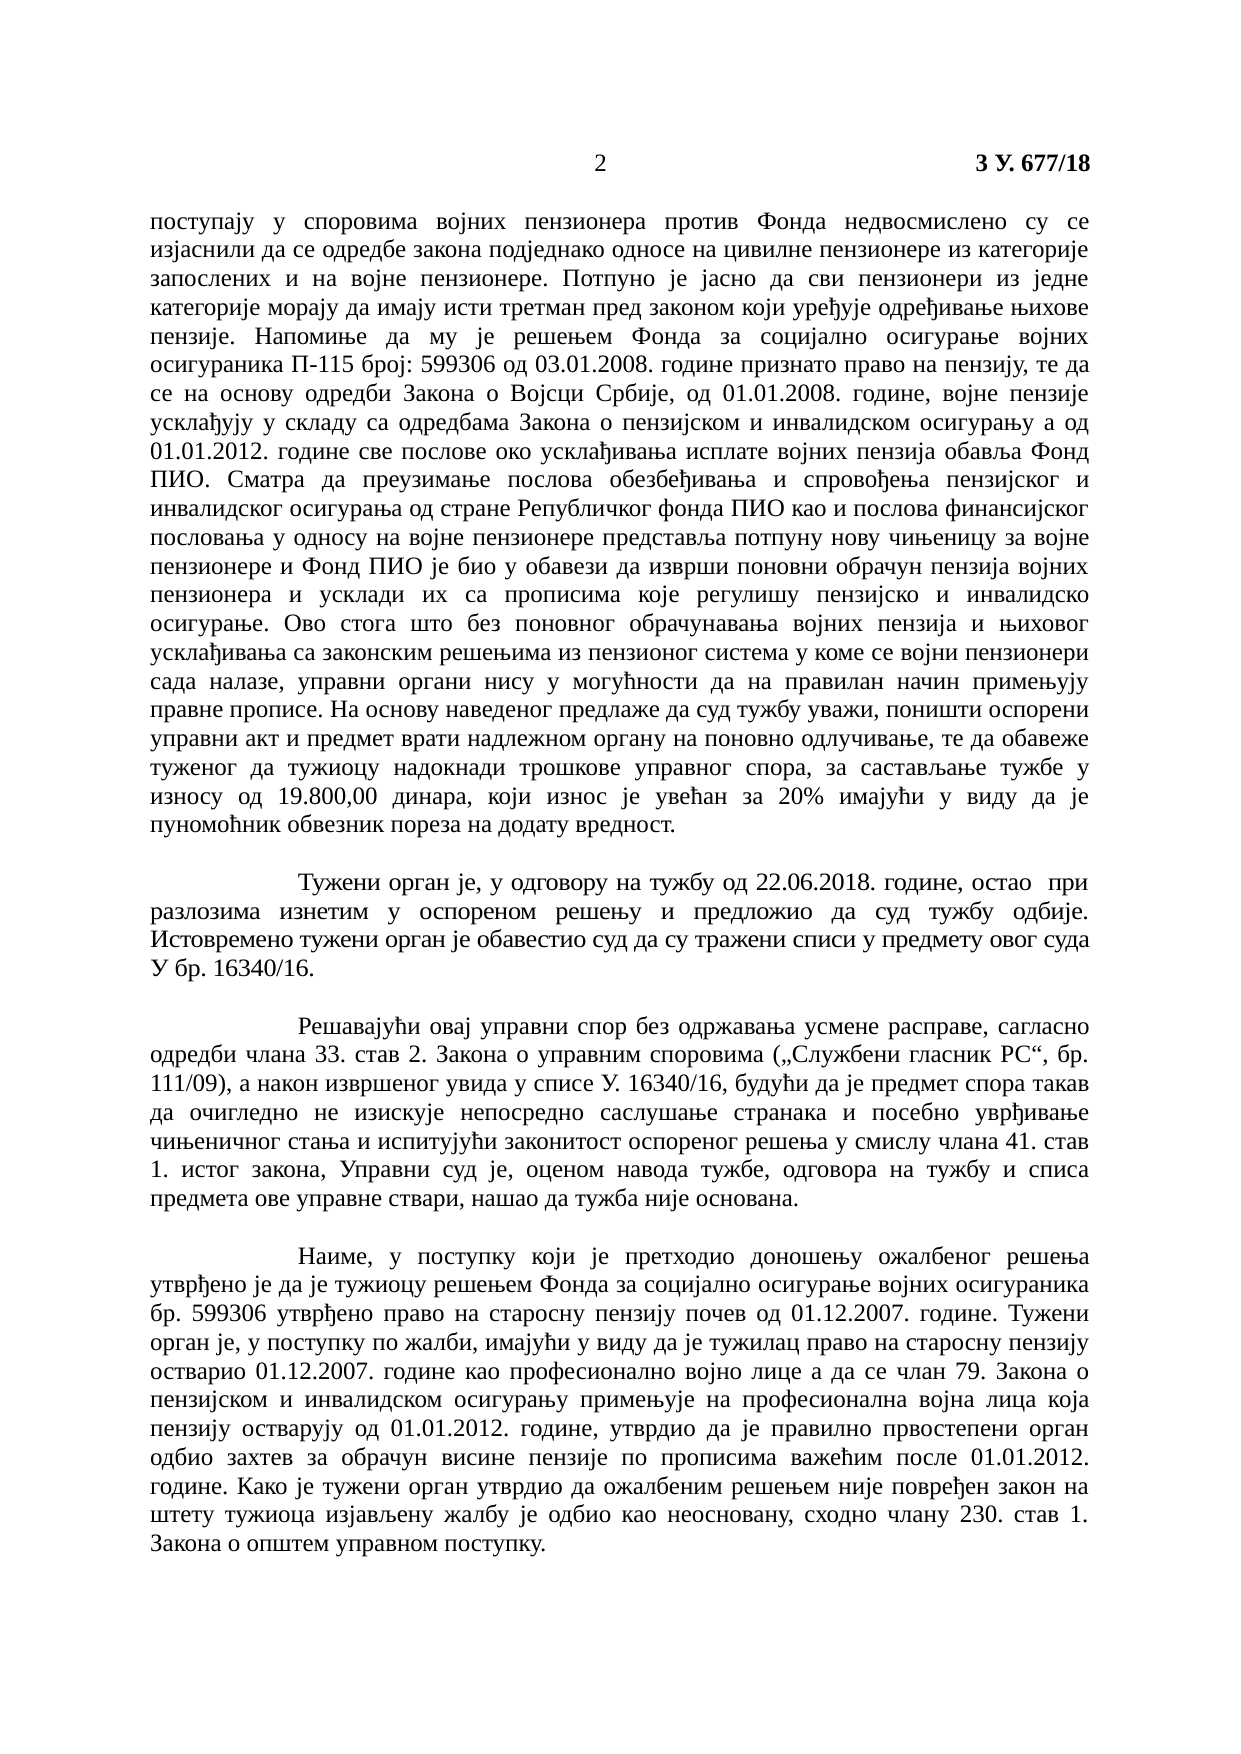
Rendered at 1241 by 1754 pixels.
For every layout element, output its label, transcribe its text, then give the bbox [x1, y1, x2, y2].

text Тужени орган је, у одговору на тужбу од 22.06.2018. године, остао при разлозима изнетим у оспореном решењу и предложио да суд тужбу одбије. Истовремено тужени орган је обавестио суд да су тражени списи у предмету овог суда У бр. 16340/16. [150, 867, 1090, 982]
text поступају у споровима војних пензионера против Фонда недвосмислено су се изјаснили да се одредбе закона подједнако односе на цивилне пензионере из категорије запослених и на војне пензионере. Потпуно је јасно да сви пензионери из једне категорије морају да имају исти третман пред законом који уређује одређивање њихове пензије. Напомиње да му је решењем Фонда за социјално осигурање војних осигураника П-115 број: 599306 од 03.01.2008. године признато право на пензију, те да се на основу одредби Закона о Војсци Србије, од 01.01.2008. године, војне пензије усклађују у складу са одредбама Закона о пензијском и инвалидском осигурању а од 01.01.2012. године све послове око усклађивања исплате војних пензија обавља Фонд ПИО. Сматра да преузимање послова обезбеђивања и спровођења пензијског и инвалидског осигурања од стране Републичког фонда ПИО као и послова финансијског пословања у односу на војне пензионере представља потпуну нову чињеницу за војне пензионере и Фонд ПИО је био у обавези да изврши поновни обрачун пензија војних пензионера и усклади их са прописима које регулишу пензијско и инвалидско осигурање. Ово стога што без поновног обрачунавања војних пензија и њиховог усклађивања са законским решењима из пензионог система у коме се војни пензионери сада налазе, управни органи нису у могућности да на правилан начин примењују правне прописе. На основу наведеног предлаже да суд тужбу уважи, поништи оспорени управни акт и предмет врати надлежном органу на поновно одлучивање, те да обавеже туженог да тужиоцу надокнади трошкове управног спора, за састављање тужбе у износу од 19.800,00 динара, који износ је увећан за 20% имајући у виду да је пуномоћник обвезник пореза на додату вредност. [150, 206, 1090, 838]
text Решавајући овај управни спор без одржавања усмене расправе, сагласно одредби члана 33. став 2. Закона о управним споровима („Службени гласник РС“, бр. 111/09), а након извршеног увида у списе У. 16340/16, будући да је предмет спора такав да очигледно не изискује непосредно саслушање странака и посебно уврђивање чињеничног стања и испитујући законитост оспореног решења у смислу члана 41. став 1. истог закона, Управни суд је, оценом навода тужбе, одговора на тужбу и списа предмета ове управне ствари, нашао да тужба није основана. [150, 1011, 1090, 1212]
text Наиме, у поступку који је претходио доношењу ожалбеног решења утврђено је да је тужиоцу решењем Фонда за социјално осигурање војних осигураника бр. 599306 утврђено право на старосну пензију почев од 01.12.2007. године. Тужени орган је, у поступку по жалби, имајући у виду да је тужилац право на старосну пензију остварио 01.12.2007. године као професионално војно лице а да се члан 79. Закона о пензијском и инвалидском осигурању примењује на професионална војна лица која пензију остварују од 01.01.2012. године, утврдио да је правилно првостепени орган одбио захтев за обрачун висине пензије по прописима важећим после 01.01.2012. године. Како је тужени орган утврдио да ожалбеним решењем није повређен закон на штету тужиоца изјављену жалбу је одбио као неосновану, сходно члану 230. став 1. Закона о општем управном поступку. [150, 1241, 1090, 1557]
